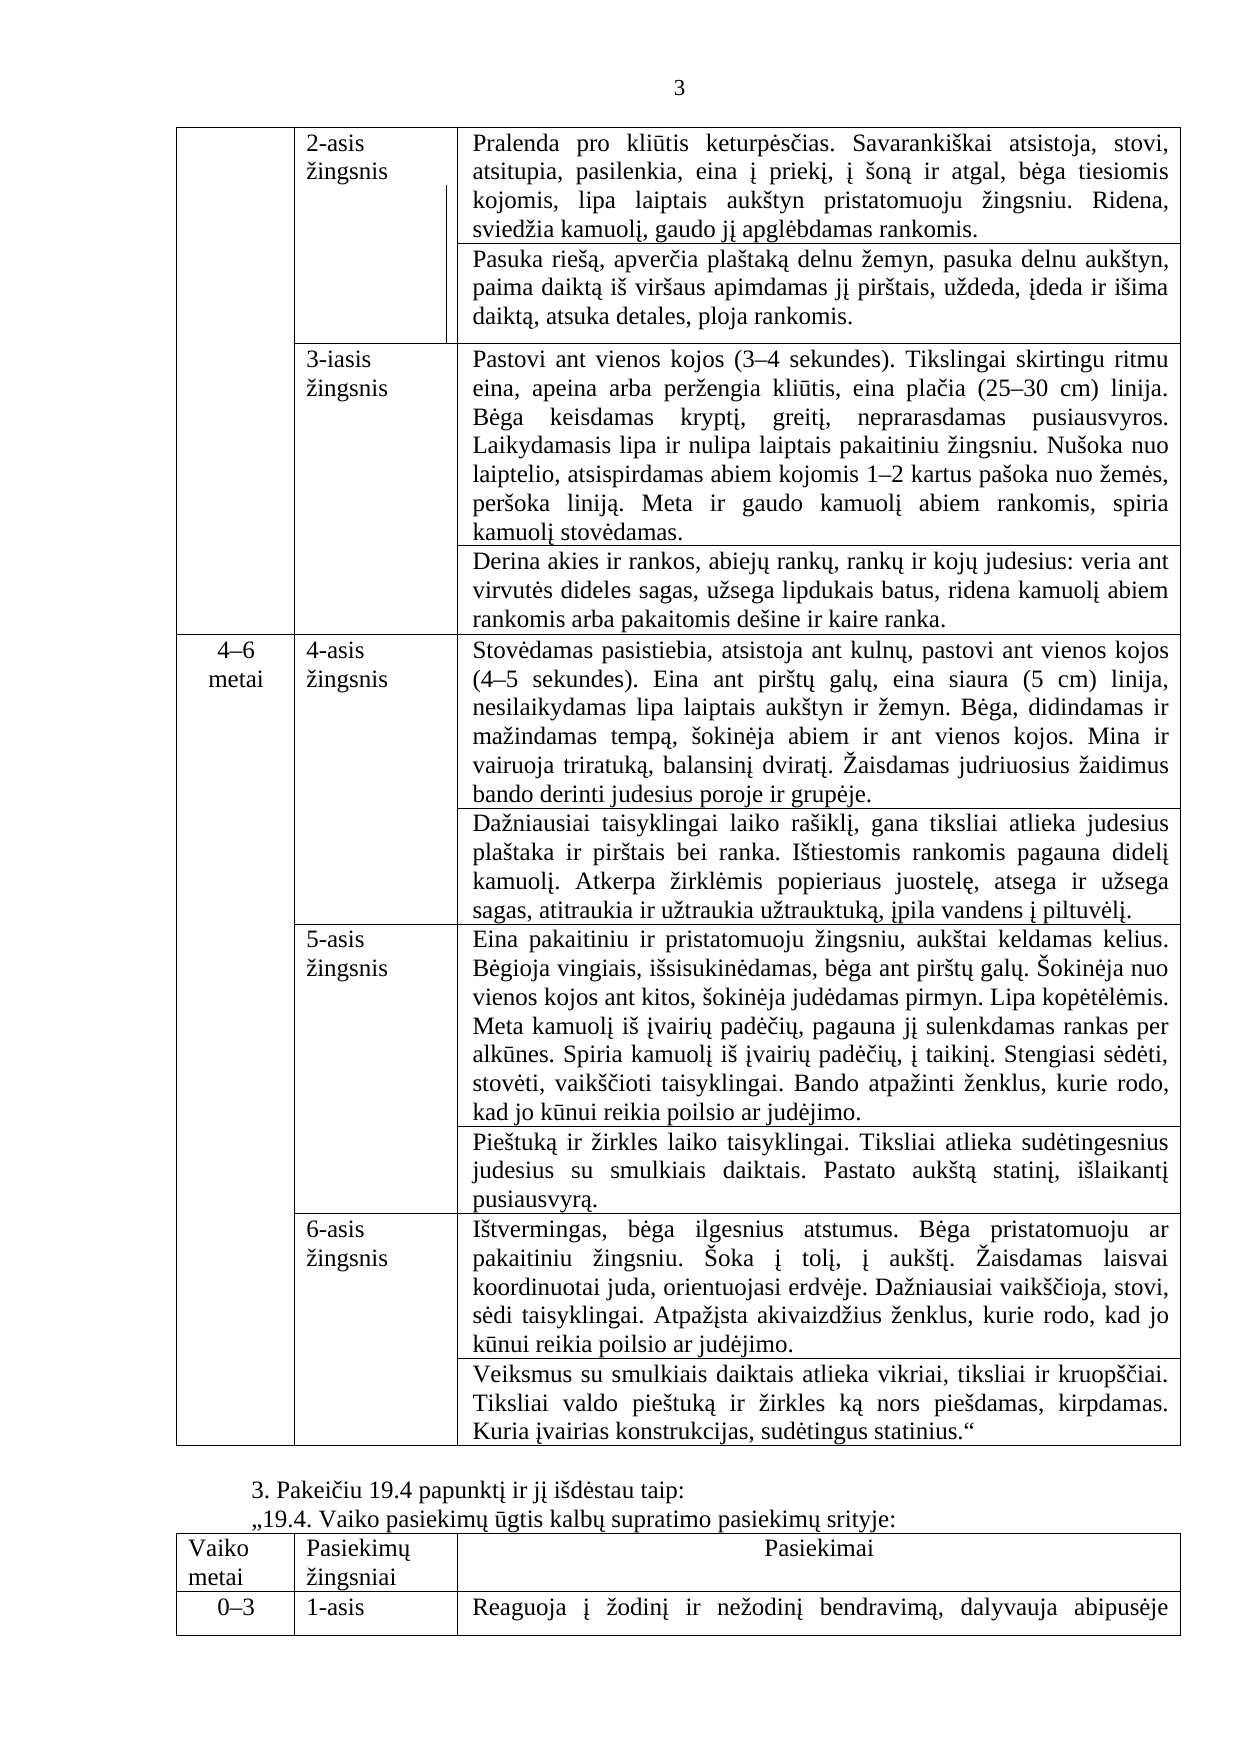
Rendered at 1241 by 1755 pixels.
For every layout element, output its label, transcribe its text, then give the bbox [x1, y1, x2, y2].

table_cell 0–3 [177, 1592, 294, 1635]
text „19.4. Vaiko pasiekimų ūgtis kalbų supratimo pasiekimų srityje: [177, 1504, 1181, 1532]
table_cell Derina akies ir rankos, abiejų rankų, rankų ir kojų judesius: veria ant virvutės dideles sagas, užsega lipdukais batus, ridena kamuolį abiem rankomis arba pakaitomis dešine ir kaire ranka. [458, 546, 1180, 634]
table_cell Reaguoja į žodinį ir nežodinį bendravimą, dalyvauja abipusėje [458, 1592, 1180, 1635]
table_cell 4–6 metai [177, 635, 294, 1445]
table_cell 1-asis [295, 1592, 457, 1635]
table_cell 5-asis žingsnis [295, 925, 457, 1213]
table_cell Pastovi ant vienos kojos (3–4 sekundes). Tikslingai skirtingu ritmu eina, apeina arba peržengia kliūtis, eina plačia (25–30 cm) linija. Bėga keisdamas kryptį, greitį, neprarasdamas pusiausvyros. Laikydamasis lipa ir nulipa laiptais pakaitiniu žingsniu. Nušoka nuo laiptelio, atsispirdamas abiem kojomis 1–2 kartus pašoka nuo žemės, peršoka liniją. Meta ir gaudo kamuolį abiem rankomis, spiria kamuolį stovėdamas. [458, 344, 1180, 545]
text 3. Pakeičiu 19.4 papunktį ir jį išdėstau taip: [177, 1475, 1181, 1504]
table_cell Pasuka riešą, apverčia plaštaką delnu žemyn, pasuka delnu aukštyn, paima daiktą iš viršaus apimdamas jį pirštais, uždeda, įdeda ir išima daiktą, atsuka detales, ploja rankomis. [458, 244, 1180, 343]
table_cell Stovėdamas pasistiebia, atsistoja ant kulnų, pastovi ant vienos kojos (4–5 sekundes). Eina ant pirštų galų, eina siaura (5 cm) linija, nesilaikydamas lipa laiptais aukštyn ir žemyn. Bėga, didindamas ir mažindamas tempą, šokinėja abiem ir ant vienos kojos. Mina ir vairuoja triratuką, balansinį dviratį. Žaisdamas judriuosius žaidimus bando derinti judesius poroje ir grupėje. [458, 635, 1180, 807]
table_cell Eina pakaitiniu ir pristatomuoju žingsniu, aukštai keldamas kelius. Bėgioja vingiais, išsisukinėdamas, bėga ant pirštų galų. Šokinėja nuo vienos kojos ant kitos, šokinėja judėdamas pirmyn. Lipa kopėtėlėmis. Meta kamuolį iš įvairių padėčių, pagauna jį sulenkdamas rankas per alkūnes. Spiria kamuolį iš įvairių padėčių, į taikinį. Stengiasi sėdėti, stovėti, vaikščioti taisyklingai. Bando atpažinti ženklus, kurie rodo, kad jo kūnui reikia poilsio ar judėjimo. [458, 925, 1180, 1126]
table_header Vaiko metai [177, 1534, 294, 1591]
table_header Pasiekimų žingsniai [295, 1534, 457, 1591]
table_cell Veiksmus su smulkiais daiktais atlieka vikriai, tiksliai ir kruopščiai. Tiksliai valdo pieštuką ir žirkles ką nors piešdamas, kirpdamas. Kuria įvairias konstrukcijas, sudėtingus statinius.“ [458, 1359, 1180, 1445]
table_cell Pralenda pro kliūtis keturpėsčias. Savarankiškai atsistoja, stovi, atsitupia, pasilenkia, eina į priekį, į šoną ir atgal, bėga tiesiomis kojomis, lipa laiptais aukštyn pristatomuoju žingsniu. Ridena, sviedžia kamuolį, gaudo jį apglėbdamas rankomis. [458, 128, 1180, 243]
table_cell Ištvermingas, bėga ilgesnius atstumus. Bėga pristatomuoju ar pakaitiniu žingsniu. Šoka į tolį, į aukštį. Žaisdamas laisvai koordinuotai juda, orientuojasi erdvėje. Dažniausiai vaikščioja, stovi, sėdi taisyklingai. Atpažįsta akivaizdžius ženklus, kurie rodo, kad jo kūnui reikia poilsio ar judėjimo. [458, 1214, 1180, 1358]
table_cell 2-asis žingsnis [295, 128, 457, 343]
table_header Pasiekimai [458, 1534, 1180, 1591]
table_cell 6-asis žingsnis [295, 1214, 457, 1445]
table_cell 4-asis žingsnis [295, 635, 457, 923]
table_cell [177, 128, 294, 634]
table_cell Pieštuką ir žirkles laiko taisyklingai. Tiksliai atlieka sudėtingesnius judesius su smulkiais daiktais. Pastato aukštą statinį, išlaikantį pusiausvyrą. [458, 1127, 1180, 1213]
table_cell 3-iasis žingsnis [295, 344, 457, 634]
table_cell Dažniausiai taisyklingai laiko rašiklį, gana tiksliai atlieka judesius plaštaka ir pirštais bei ranka. Ištiestomis rankomis pagauna didelį kamuolį. Atkerpa žirklėmis popieriaus juostelę, atsega ir užsega sagas, atitraukia ir užtraukia užtrauktuką, įpila vandens į piltuvėlį. [458, 809, 1180, 923]
